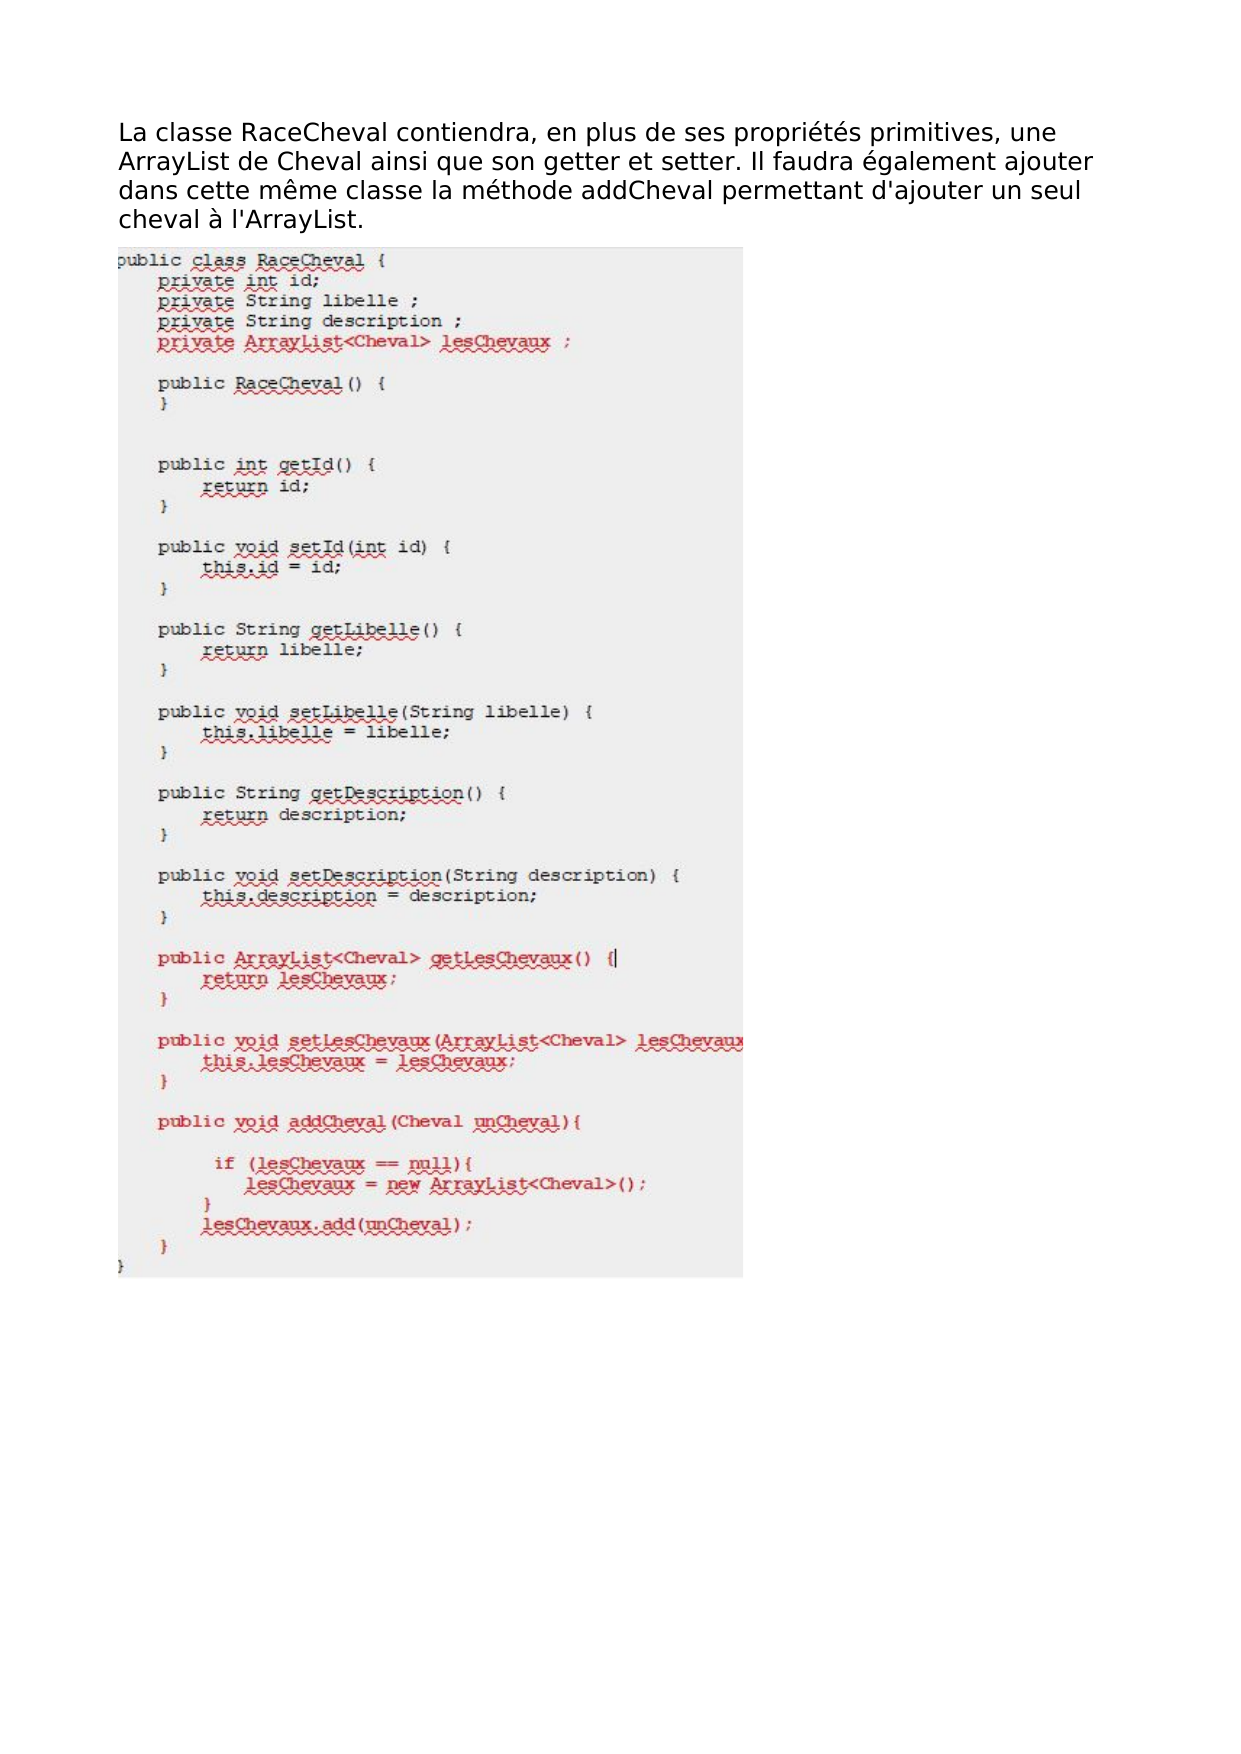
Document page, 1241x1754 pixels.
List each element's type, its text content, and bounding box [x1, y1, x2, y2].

picture [118, 247, 744, 1279]
text La classe RaceCheval contiendra, en plus de ses propriétés primitives, une ArrayList de Cheval ainsi que son getter et setter. Il faudra également ajouter dans cette même classe la méthode addCheval permettant d'ajouter un seul cheval à l'ArrayList. [118, 118, 1122, 235]
